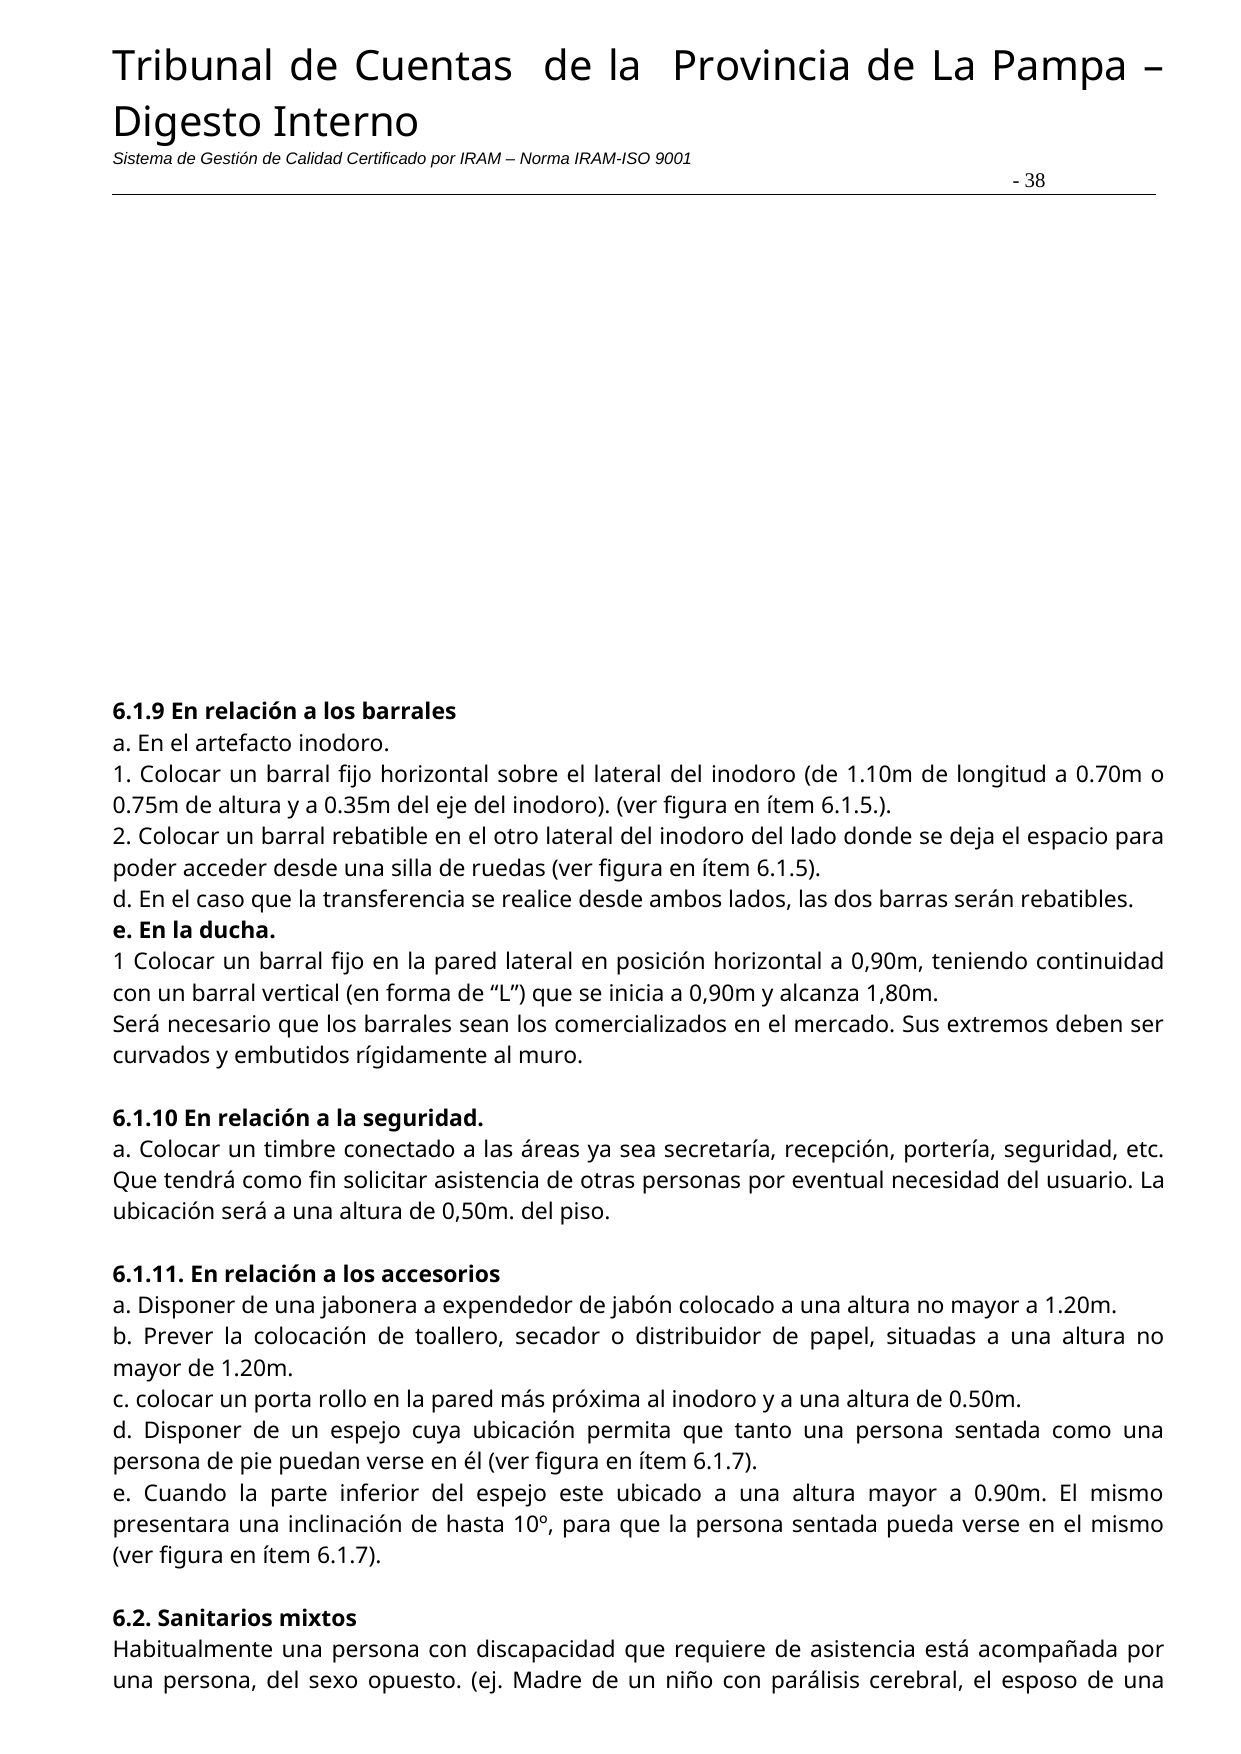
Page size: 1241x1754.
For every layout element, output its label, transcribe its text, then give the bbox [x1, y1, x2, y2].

text 1. Colocar un barral fijo horizontal sobre el lateral del inodoro (de 1.10m de longitud a 0.70m o 0.75m de altura y a 0.35m del eje del inodoro). (ver figura en ítem 6.1.5.). [112, 758, 1166, 820]
text 6.1.11. En relación a los accesorios [112, 1258, 1166, 1289]
text c. colocar un porta rollo en la pared más próxima al inodoro y a una altura de 0.50m. [112, 1383, 1166, 1414]
text e. Cuando la parte inferior del espejo este ubicado a una altura mayor a 0.90m. El mismo presentara una inclinación de hasta 10º, para que la persona sentada pueda verse en el mismo (ver figura en ítem 6.1.7). [112, 1477, 1166, 1570]
text a. Disponer de una jabonera a expendedor de jabón colocado a una altura no mayor a 1.20m. [112, 1289, 1166, 1320]
text Habitualmente una persona con discapacidad que requiere de asistencia está acompañada por una persona, del sexo opuesto. (ej. Madre de un niño con parálisis cerebral, el esposo de una [112, 1633, 1166, 1695]
text e. En la ducha. [112, 914, 1166, 945]
text 6.1.10 En relación a la seguridad. [112, 1102, 1166, 1133]
text 6.2. Sanitarios mixtos [112, 1602, 1166, 1633]
text 2. Colocar un barral rebatible en el otro lateral del inodoro del lado donde se deja el espacio para poder acceder desde una silla de ruedas (ver figura en ítem 6.1.5). [112, 820, 1166, 883]
text d. Disponer de un espejo cuya ubicación permita que tanto una persona sentada como una persona de pie puedan verse en él (ver figura en ítem 6.1.7). [112, 1414, 1166, 1477]
text Será necesario que los barrales sean los comercializados en el mercado. Sus extremos deben ser curvados y embutidos rígidamente al muro. [112, 1008, 1166, 1070]
text a. Colocar un timbre conectado a las áreas ya sea secretaría, recepción, portería, seguridad, etc. Que tendrá como fin solicitar asistencia de otras personas por eventual necesidad del usuario. La ubicación será a una altura de 0,50m. del piso. [112, 1133, 1166, 1227]
text d. En el caso que la transferencia se realice desde ambos lados, las dos barras serán rebatibles. [112, 883, 1166, 914]
text a. En el artefacto inodoro. [112, 727, 1166, 758]
text 1 Colocar un barral fijo en la pared lateral en posición horizontal a 0,90m, teniendo continuidad con un barral vertical (en forma de “L”) que se inicia a 0,90m y alcanza 1,80m. [112, 945, 1166, 1008]
text b. Prever la colocación de toallero, secador o distribuidor de papel, situadas a una altura no mayor de 1.20m. [112, 1320, 1166, 1383]
text 6.1.9 En relación a los barrales [112, 695, 1166, 727]
